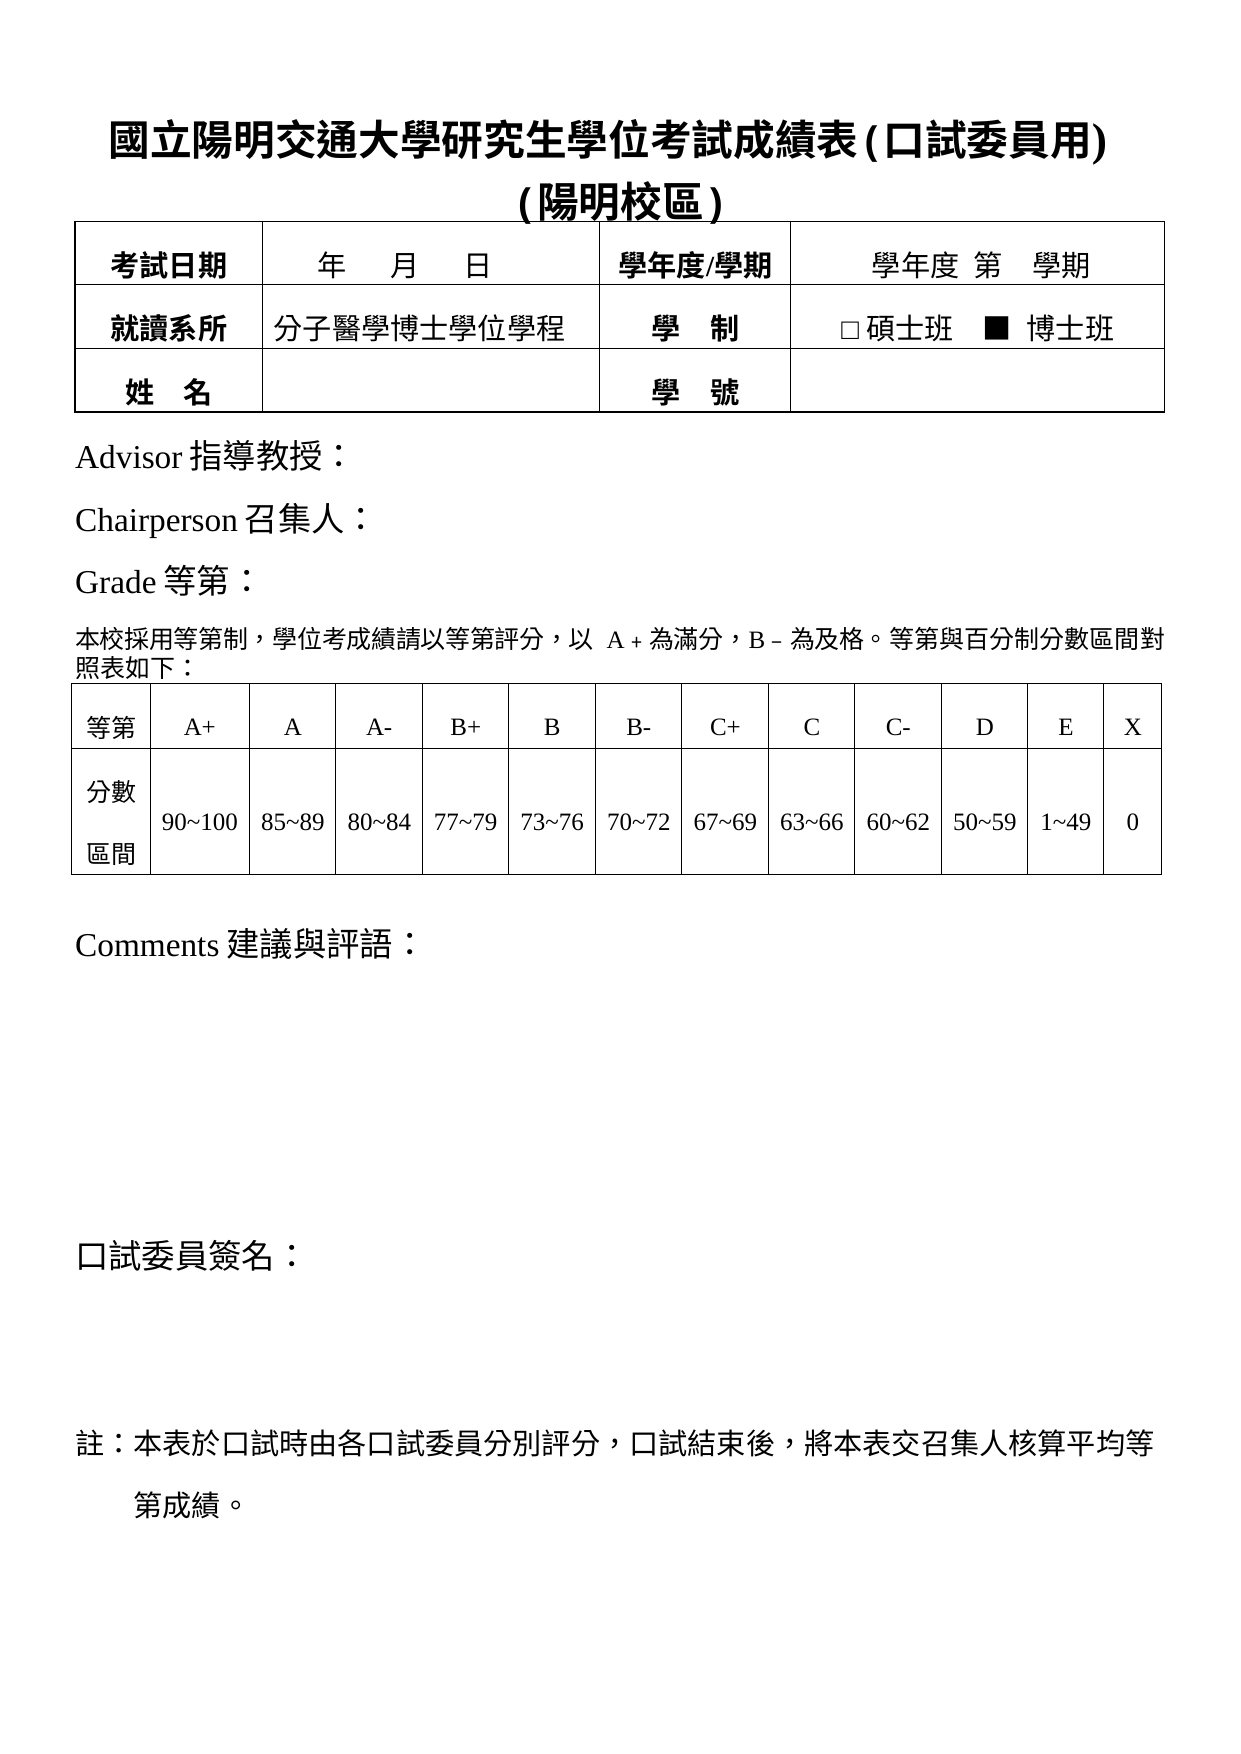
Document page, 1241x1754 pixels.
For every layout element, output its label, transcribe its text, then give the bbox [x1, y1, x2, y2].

text 本校採用等第制，學位考成績請以等第評分，以 A﹢為滿分，B﹣為及格。等第與百分制分數區間對照表如下： [75, 625, 1165, 683]
table_header B+ [423, 684, 508, 748]
text (陽明校區) [75, 158, 1165, 221]
table_header B- [596, 684, 681, 748]
text Advisor指導教授： [75, 413, 1165, 475]
text 註：本表於口試時由各口試委員分別評分，口試結束後，將本表交召集人核算平均等第成績。 [75, 1400, 1165, 1525]
table_header X [1104, 684, 1161, 748]
table_cell 67~69 [682, 749, 768, 874]
table_header C+ [682, 684, 768, 748]
table_header A+ [151, 684, 249, 748]
table_header 學年度 第 學期 [791, 222, 1164, 284]
text Chairperson召集人： [75, 475, 1165, 537]
table_cell 分數區間 [72, 749, 150, 874]
table_header A- [336, 684, 422, 748]
table_cell [263, 349, 599, 411]
table_cell 分子醫學博士學位學程 [263, 285, 599, 348]
table_header 年 月 日 [263, 222, 599, 284]
table_header A [250, 684, 335, 748]
table_cell 90~100 [151, 749, 249, 874]
text 口試委員簽名： [75, 1212, 1165, 1275]
table_cell 60~62 [855, 749, 941, 874]
table_header C [769, 684, 854, 748]
table_header E [1028, 684, 1103, 748]
table_cell □ 碩士班 ■ 博士班 [791, 285, 1164, 348]
table_header 考試日期 [76, 222, 262, 284]
table_cell 姓 名 [76, 349, 262, 411]
table_cell 就讀系所 [76, 285, 262, 348]
text Grade等第： [75, 537, 1165, 600]
table_cell 80~84 [336, 749, 422, 874]
table_cell 77~79 [423, 749, 508, 874]
table_header 等第 [72, 684, 150, 748]
text 國立陽明交通大學研究生學位考試成績表(口試委員用) [75, 96, 1165, 158]
text Comments建議與評語： [75, 900, 1165, 962]
table_cell 學 號 [600, 349, 790, 411]
table_cell 50~59 [942, 749, 1027, 874]
table_header C- [855, 684, 941, 748]
table_cell [791, 349, 1164, 411]
table_cell 0 [1104, 749, 1161, 874]
table_cell 85~89 [250, 749, 335, 874]
table_cell 學 制 [600, 285, 790, 348]
table_cell 73~76 [509, 749, 595, 874]
table_cell 1~49 [1028, 749, 1103, 874]
table_header D [942, 684, 1027, 748]
table_cell 70~72 [596, 749, 681, 874]
table_header 學年度/學期 [600, 222, 790, 284]
table_cell 63~66 [769, 749, 854, 874]
table_header B [509, 684, 595, 748]
